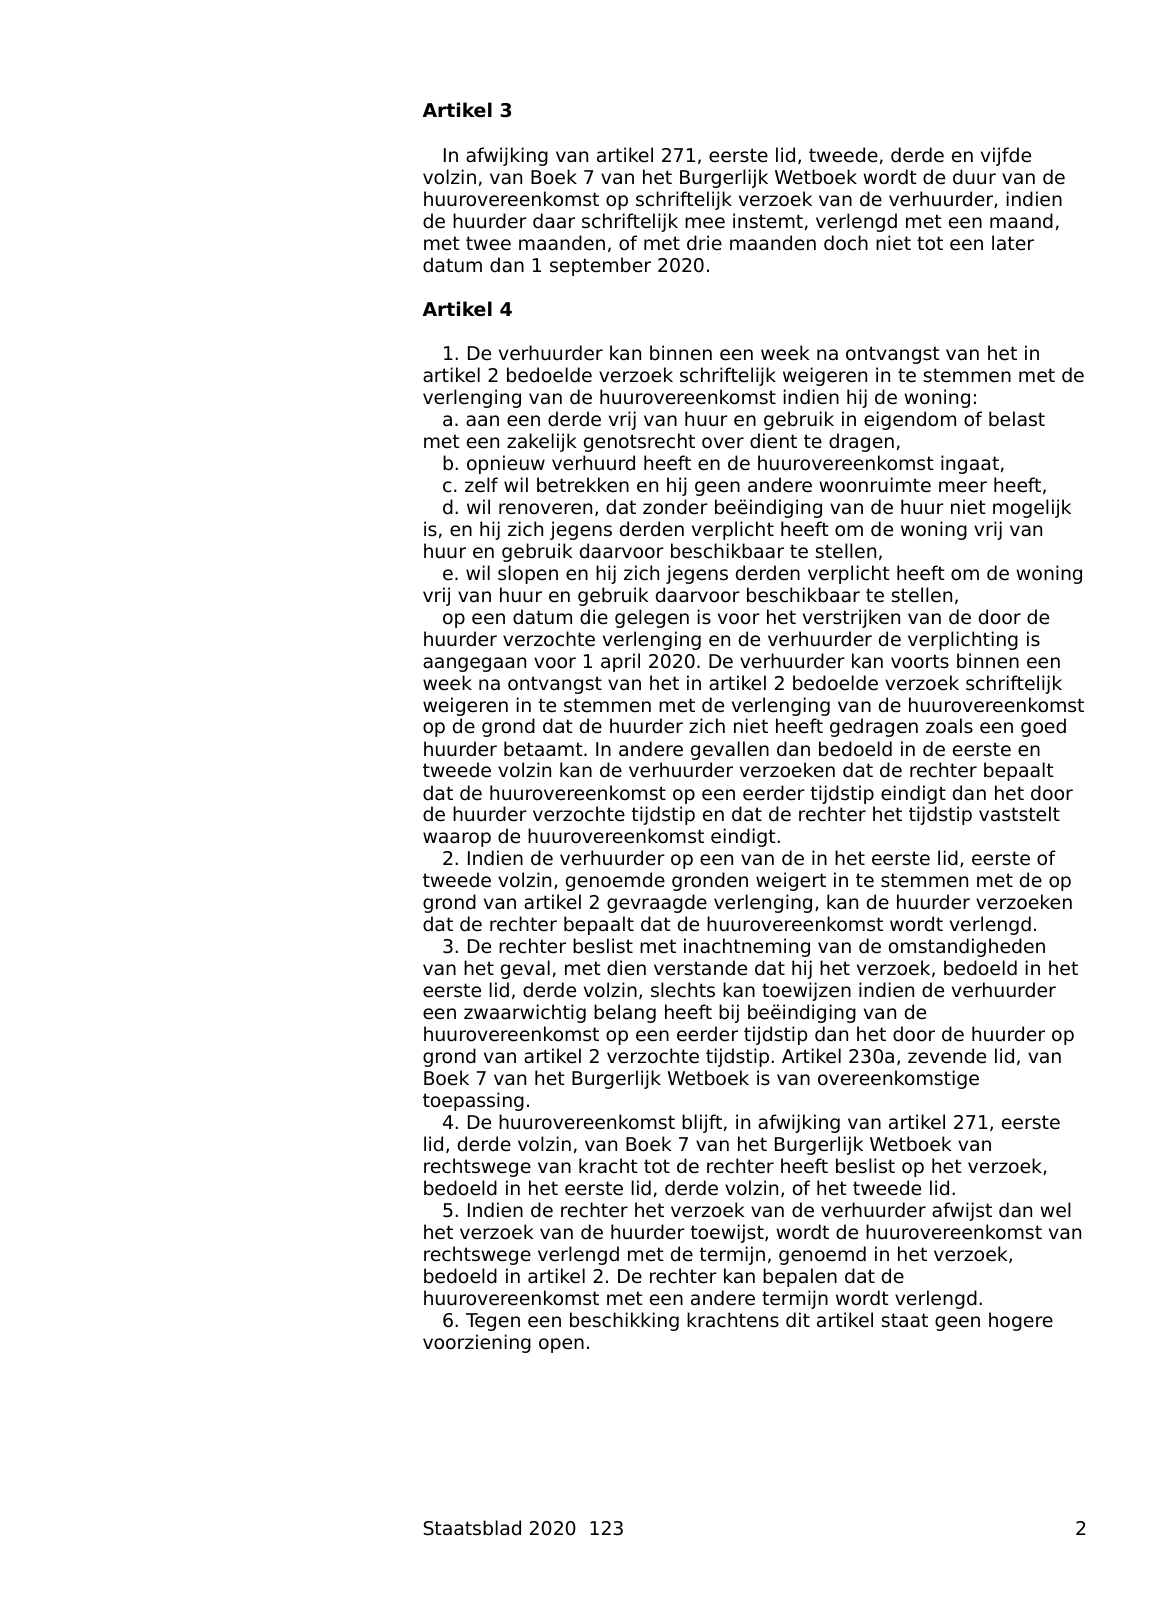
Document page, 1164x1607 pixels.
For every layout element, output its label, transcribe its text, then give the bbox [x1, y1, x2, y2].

text 5. Indien de rechter het verzoek van de verhuurder afwijst dan wel het verzoek van de huurder toewijst, wordt de huurovereenkomst van rechtswege verlengd met de termijn, genoemd in het verzoek, bedoeld in artikel 2. De rechter kan bepalen dat de huurovereenkomst met een andere termijn wordt verlengd. [422, 1200, 1087, 1310]
subtitle Artikel 3 [422, 100, 1087, 122]
text d. wil renoveren, dat zonder beëindiging van de huur niet mogelijk is, en hij zich jegens derden verplicht heeft om de woning vrij van huur en gebruik daarvoor beschikbaar te stellen, [422, 497, 1087, 563]
text In afwijking van artikel 271, eerste lid, tweede, derde en vijfde volzin, van Boek 7 van het Burgerlijk Wetboek wordt de duur van de huurovereenkomst op schriftelijk verzoek van de verhuurder, indien de huurder daar schriftelijk mee instemt, verlengd met een maand, met twee maanden, of met drie maanden doch niet tot een later datum dan 1 september 2020. [422, 144, 1087, 276]
text 4. De huurovereenkomst blijft, in afwijking van artikel 271, eerste lid, derde volzin, van Boek 7 van het Burgerlijk Wetboek van rechtswege van kracht tot de rechter heeft beslist op het verzoek, bedoeld in het eerste lid, derde volzin, of het tweede lid. [422, 1112, 1087, 1200]
text 2. Indien de verhuurder op een van de in het eerste lid, eerste of tweede volzin, genoemde gronden weigert in te stemmen met de op grond van artikel 2 gevraagde verlenging, kan de huurder verzoeken dat de rechter bepaalt dat de huurovereenkomst wordt verlengd. [422, 848, 1087, 936]
subtitle Artikel 4 [422, 299, 1087, 321]
text e. wil slopen en hij zich jegens derden verplicht heeft om de woning vrij van huur en gebruik daarvoor beschikbaar te stellen, [422, 563, 1087, 607]
text b. opnieuw verhuurd heeft en de huurovereenkomst ingaat, [422, 453, 1087, 475]
text c. zelf wil betrekken en hij geen andere woonruimte meer heeft, [422, 475, 1087, 497]
text 6. Tegen een beschikking krachtens dit artikel staat geen hogere voorziening open. [422, 1310, 1087, 1354]
text 1. De verhuurder kan binnen een week na ontvangst van het in artikel 2 bedoelde verzoek schriftelijk weigeren in te stemmen met de verlenging van de huurovereenkomst indien hij de woning: [422, 343, 1087, 409]
text a. aan een derde vrij van huur en gebruik in eigendom of belast met een zakelijk genotsrecht over dient te dragen, [422, 409, 1087, 453]
text op een datum die gelegen is voor het verstrijken van de door de huurder verzochte verlenging en de verhuurder de verplichting is aangegaan voor 1 april 2020. De verhuurder kan voorts binnen een week na ontvangst van het in artikel 2 bedoelde verzoek schriftelijk weigeren in te stemmen met de verlenging van de huurovereenkomst op de grond dat de huurder zich niet heeft gedragen zoals een goed huurder betaamt. In andere gevallen dan bedoeld in de eerste en tweede volzin kan de verhuurder verzoeken dat de rechter bepaalt dat de huurovereenkomst op een eerder tijdstip eindigt dan het door de huurder verzochte tijdstip en dat de rechter het tijdstip vaststelt waarop de huurovereenkomst eindigt. [422, 607, 1087, 848]
text 3. De rechter beslist met inachtneming van de omstandigheden van het geval, met dien verstande dat hij het verzoek, bedoeld in het eerste lid, derde volzin, slechts kan toewijzen indien de verhuurder een zwaarwichtig belang heeft bij beëindiging van de huurovereenkomst op een eerder tijdstip dan het door de huurder op grond van artikel 2 verzochte tijdstip. Artikel 230a, zevende lid, van Boek 7 van het Burgerlijk Wetboek is van overeenkomstige toepassing. [422, 936, 1087, 1112]
